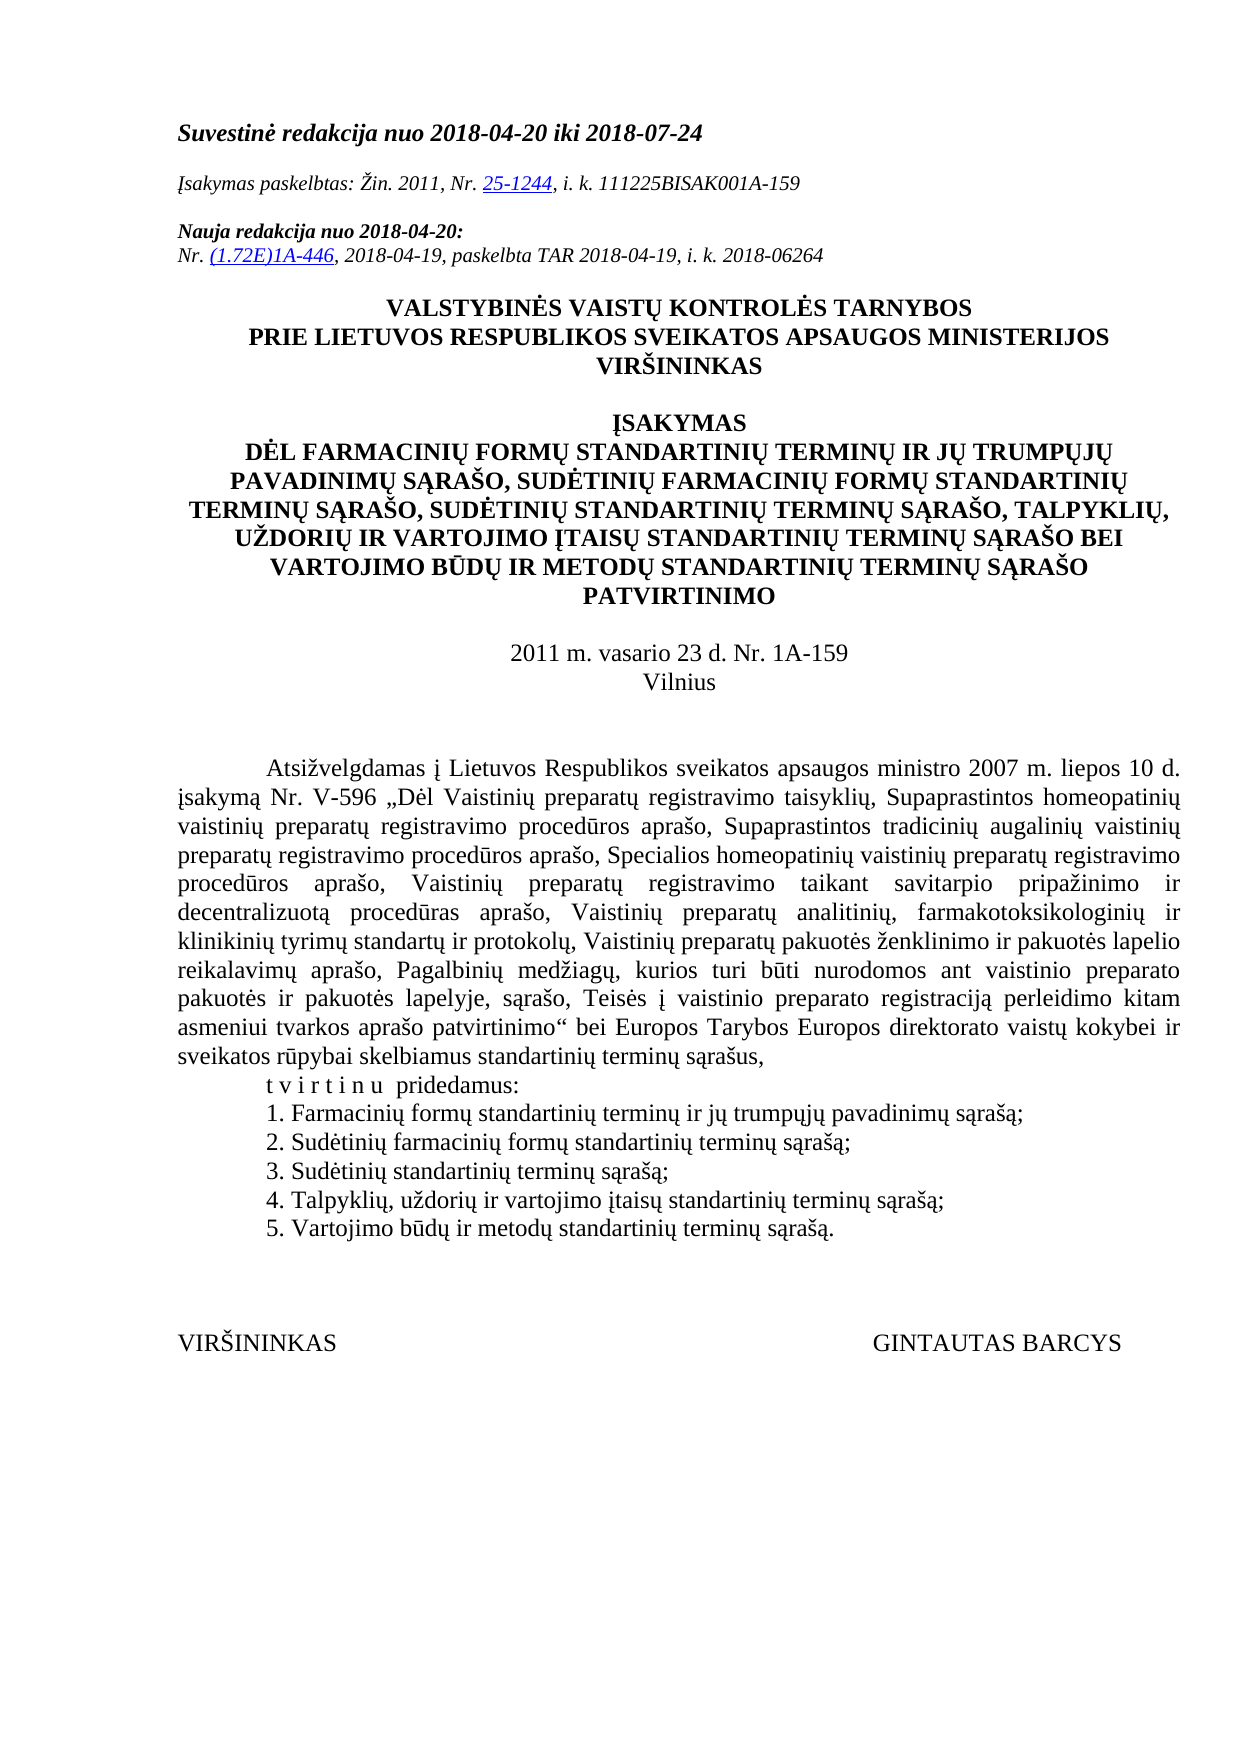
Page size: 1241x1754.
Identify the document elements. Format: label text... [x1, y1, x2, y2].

text Nauja redakcija nuo 2018-04-20: [177, 219, 1181, 243]
text viršininkas [177, 351, 1181, 380]
text Vilnius [177, 667, 1181, 696]
text Įsakymas paskelbtas: Žin. 2011, Nr. 25-1244, i. k. 111225BISAK001A-159 [177, 171, 1181, 195]
text Viršininkas Gintautas Barcys [177, 1328, 1181, 1357]
text Suvestinė redakcija nuo 2018-04-20 iki 2018-07-24 [177, 118, 1181, 147]
text 2. Sudėtinių farmacinių formų standartinių terminų sąrašą; [177, 1127, 1181, 1156]
text 4. Talpyklių, uždorių ir vartojimo įtaisų standartinių terminų sąrašą; [177, 1185, 1181, 1213]
text ĮSAKYMAS [177, 408, 1181, 437]
text tvirtinu pridedamus: [177, 1070, 1181, 1098]
text Nr. (1.72E)1A-446, 2018-04-19, paskelbta TAR 2018-04-19, i. k. 2018-06264 [177, 243, 1181, 267]
text 3. Sudėtinių standartinių terminų sąrašą; [177, 1156, 1181, 1185]
text Atsižvelgdamas į Lietuvos Respublikos sveikatos apsaugos ministro 2007 m. liepos 10 d. įsakymą Nr. V-596 „Dėl Vaistinių preparatų registravimo taisyklių, Supaprastintos homeopatinių vaistinių preparatų registravimo procedūros aprašo, Supaprastintos tradicinių augalinių vaistinių preparatų registravimo procedūros aprašo, Specialios homeopatinių vaistinių preparatų registravimo procedūros aprašo, Vaistinių preparatų registravimo taikant savitarpio pripažinimo ir decentralizuotą procedūras aprašo, Vaistinių preparatų analitinių, farmakotoksikologinių ir klinikinių tyrimų standartų ir protokolų, Vaistinių preparatų pakuotės ženklinimo ir pakuotės lapelio reikalavimų aprašo, Pagalbinių medžiagų, kurios turi būti nurodomos ant vaistinio preparato pakuotės ir pakuotės lapelyje, sąrašo, Teisės į vaistinio preparato registraciją perleidimo kitam asmeniui tvarkos aprašo patvirtinimo“ bei Europos Tarybos Europos direktorato vaistų kokybei ir sveikatos rūpybai skelbiamus standartinių terminų sąrašus, [177, 753, 1181, 1070]
text 2011 m. vasario 23 d. Nr. 1A-159 [177, 638, 1181, 667]
text 1. Farmacinių formų standartinių terminų ir jų trumpųjų pavadinimų sąrašą; [177, 1098, 1181, 1127]
text Prie LIETUVOS RESPUBLIKOS sveikatos apsaugos ministerijos [177, 322, 1181, 351]
text DĖL FARMACINIŲ FORMŲ STANDARTINIŲ TERMINŲ IR JŲ TRUMPŲJŲ PAVADINIMŲ SĄRAŠO, SUDĖTINIŲ FARMACINIŲ FORMŲ STANDARTINIŲ TERMINŲ SĄRAŠO, SUDĖTINIŲ STANDARTINIŲ TERMINŲ SĄRAŠO, TALPYKLIŲ, UŽDORIŲ IR VARTOJIMO ĮTAISŲ STANDARTINIŲ TERMINŲ SĄRAŠO BEI VARTOJIMO BŪDŲ IR METODŲ STANDARTINIŲ TERMINŲ SĄRAŠO PATVIRTINIMO [177, 437, 1181, 610]
text Valstybinės vaistų kontrolės tarnybos [177, 293, 1181, 322]
text 5. Vartojimo būdų ir metodų standartinių terminų sąrašą. [177, 1213, 1181, 1242]
